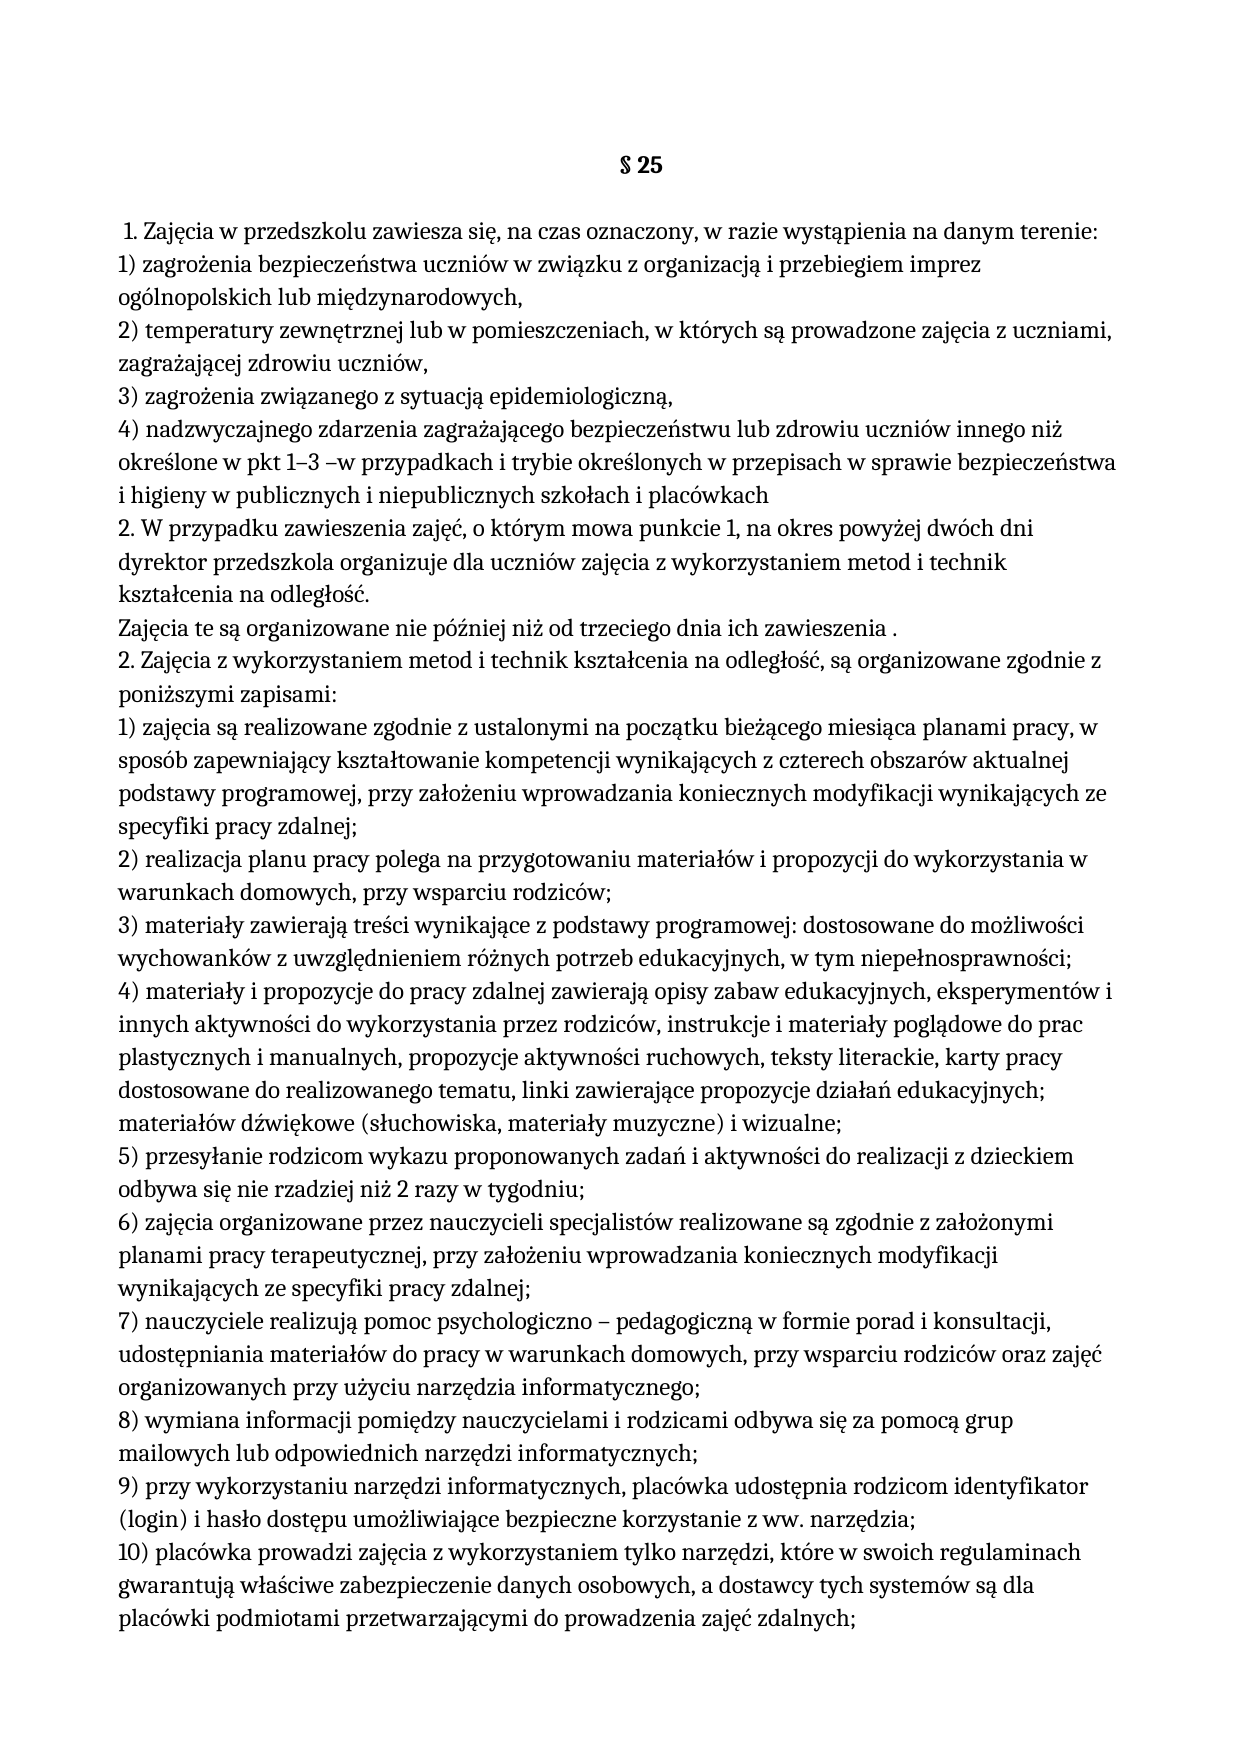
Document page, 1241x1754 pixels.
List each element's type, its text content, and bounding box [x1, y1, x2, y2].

text 6) zajęcia organizowane przez nauczycieli specjalistów realizowane są zgodnie z założonymi planami pracy terapeutycznej, przy założeniu wprowadzania koniecznych modyfikacji wynikających ze specyfiki pracy zdalnej; [118, 1208, 1122, 1303]
text § 25 [118, 151, 1122, 180]
text Zajęcia te są organizowane nie później niż od trzeciego dnia ich zawieszenia . [118, 613, 1122, 642]
text 7) nauczyciele realizują pomoc psychologiczno – pedagogiczną w formie porad i konsultacji, udostępniania materiałów do pracy w warunkach domowych, przy wsparciu rodziców oraz zajęć organizowanych przy użyciu narzędzia informatycznego; [118, 1307, 1122, 1402]
text 5) przesyłanie rodzicom wykazu proponowanych zadań i aktywności do realizacji z dzieckiem odbywa się nie rzadziej niż 2 razy w tygodniu; [118, 1142, 1122, 1203]
text 9) przy wykorzystaniu narzędzi informatycznych, placówka udostępnia rodzicom identyfikator (login) i hasło dostępu umożliwiające bezpieczne korzystanie z ww. narzędzia; [118, 1472, 1122, 1534]
text 10) placówka prowadzi zajęcia z wykorzystaniem tylko narzędzi, które w swoich regulaminach gwarantują właściwe zabezpieczenie danych osobowych, a dostawcy tych systemów są dla placówki podmiotami przetwarzającymi do prowadzenia zajęć zdalnych; [118, 1538, 1122, 1633]
text 2. Zajęcia z wykorzystaniem metod i technik kształcenia na odległość, są organizowane zgodnie z poniższymi zapisami: [118, 646, 1122, 708]
text 2. W przypadku zawieszenia zajęć, o którym mowa punkcie 1, na okres powyżej dwóch dni dyrektor przedszkola organizuje dla uczniów zajęcia z wykorzystaniem metod i technik kształcenia na odległość. [118, 514, 1122, 609]
text 1) zajęcia są realizowane zgodnie z ustalonymi na początku bieżącego miesiąca planami pracy, w sposób zapewniający kształtowanie kompetencji wynikających z czterech obszarów aktualnej podstawy programowej, przy założeniu wprowadzania koniecznych modyfikacji wynikających ze specyfiki pracy zdalnej; [118, 712, 1122, 840]
text 4) nadzwyczajnego zdarzenia zagrażającego bezpieczeństwu lub zdrowiu uczniów innego niż określone w pkt 1–3 –w przypadkach i trybie określonych w przepisach w sprawie bezpieczeństwa i higieny w publicznych i niepublicznych szkołach i placówkach [118, 415, 1122, 510]
text 3) zagrożenia związanego z sytuacją epidemiologiczną, [118, 382, 1122, 411]
text 2) temperatury zewnętrznej lub w pomieszczeniach, w których są prowadzone zajęcia z uczniami, zagrażającej zdrowiu uczniów, [118, 316, 1122, 378]
text 3) materiały zawierają treści wynikające z podstawy programowej: dostosowane do możliwości wychowanków z uwzględnieniem różnych potrzeb edukacyjnych, w tym niepełnosprawności; [118, 911, 1122, 972]
text 8) wymiana informacji pomiędzy nauczycielami i rodzicami odbywa się za pomocą grup mailowych lub odpowiednich narzędzi informatycznych; [118, 1406, 1122, 1468]
text 1) zagrożenia bezpieczeństwa uczniów w związku z organizacją i przebiegiem imprez ogólnopolskich lub międzynarodowych, [118, 250, 1122, 312]
text 2) realizacja planu pracy polega na przygotowaniu materiałów i propozycji do wykorzystania w warunkach domowych, przy wsparciu rodziców; [118, 844, 1122, 906]
text 1. Zajęcia w przedszkolu zawiesza się, na czas oznaczony, w razie wystąpienia na danym terenie: [118, 217, 1122, 246]
text 4) materiały i propozycje do pracy zdalnej zawierają opisy zabaw edukacyjnych, eksperymentów i innych aktywności do wykorzystania przez rodziców, instrukcje i materiały poglądowe do prac plastycznych i manualnych, propozycje aktywności ruchowych, teksty literackie, karty pracy dostosowane do realizowanego tematu, linki zawierające propozycje działań edukacyjnych; materiałów dźwiękowe (słuchowiska, materiały muzyczne) i wizualne; [118, 977, 1122, 1137]
